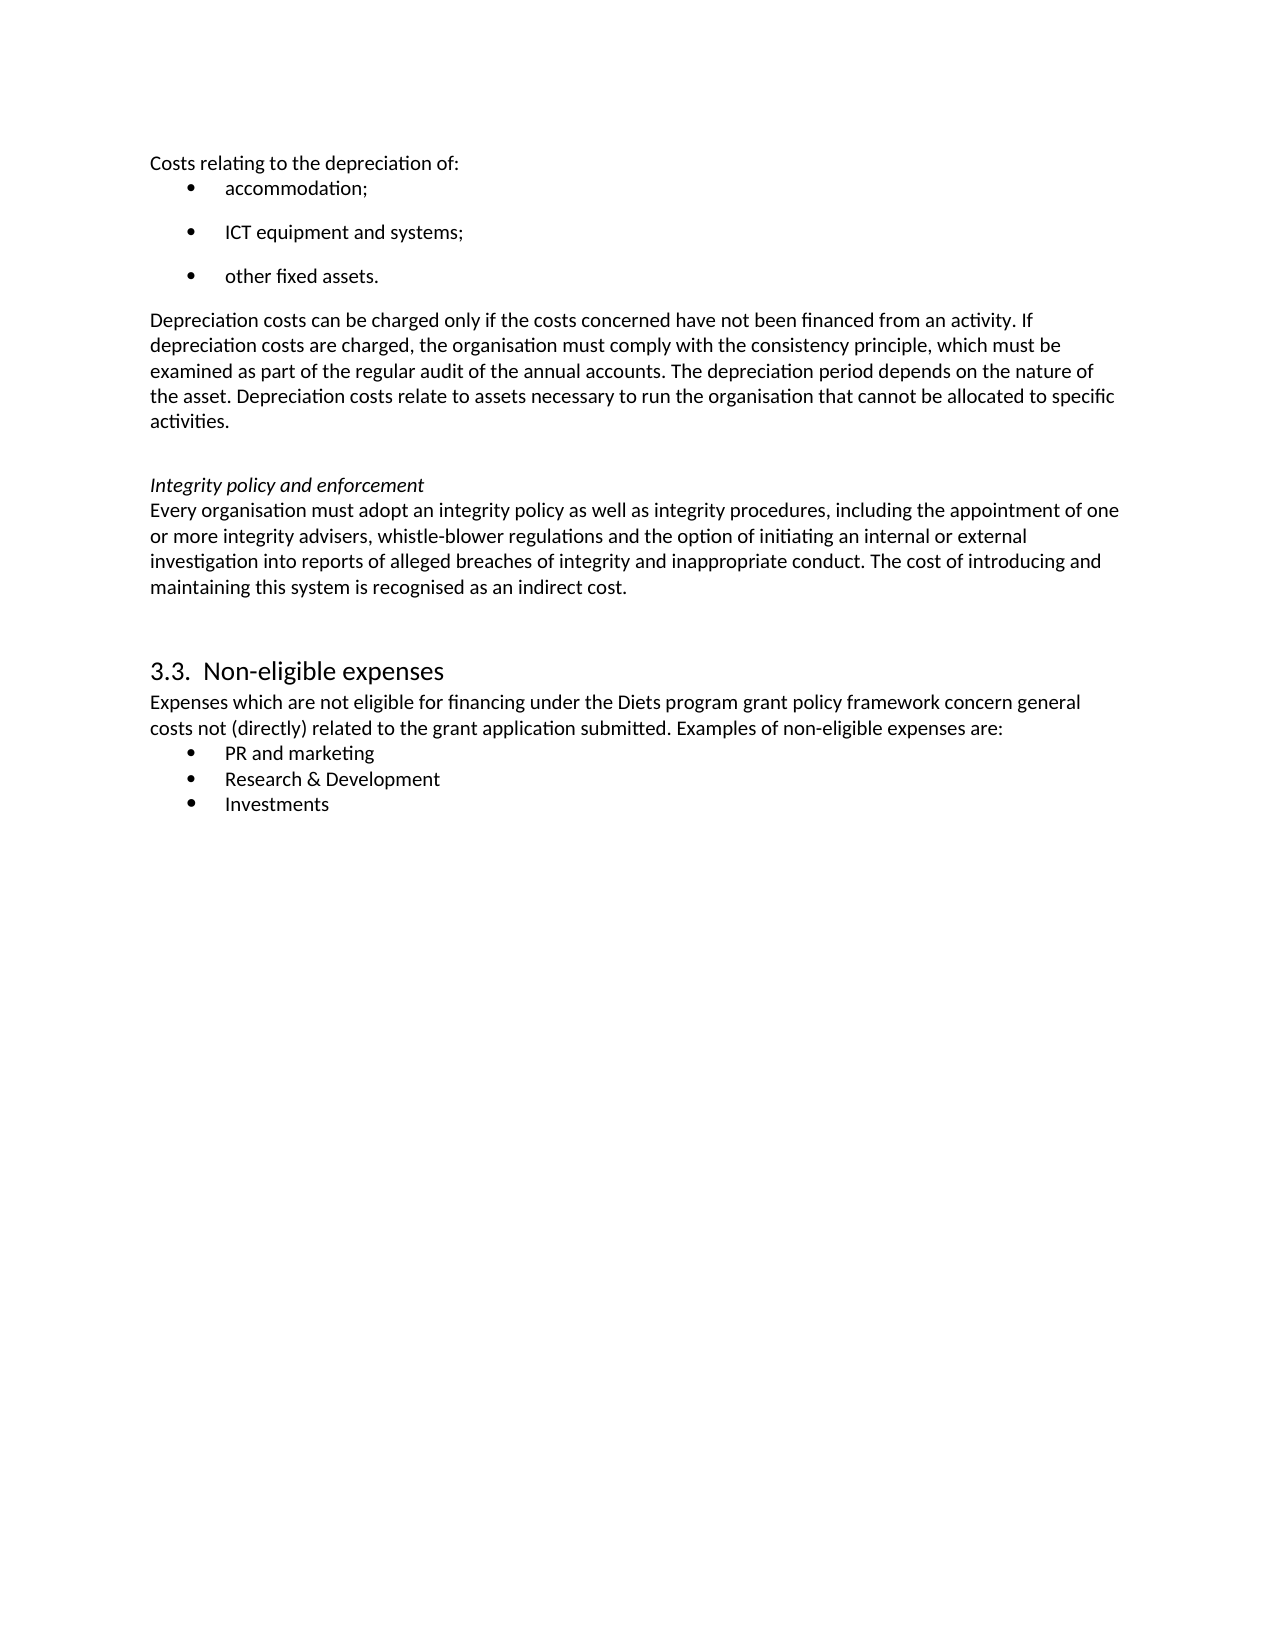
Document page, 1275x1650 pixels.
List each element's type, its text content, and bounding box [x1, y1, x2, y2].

list accommodation; [187, 175, 1125, 201]
list Investments [187, 791, 1125, 817]
subtitle 3.3. Non-eligible expenses [150, 654, 1125, 687]
list ICT equipment and systems; [187, 219, 1125, 245]
text Costs relating to the depreciation of: [150, 150, 1125, 175]
text Expenses which are not eligible for financing under the Diets program grant policy framework concern general costs not (directly) related to the grant application submitted. Examples of non-eligible expenses are: [150, 689, 1125, 740]
list other fixed assets. [187, 263, 1125, 288]
list PR and marketing [187, 740, 1125, 766]
text Integrity policy and enforcement [150, 472, 1125, 498]
text Depreciation costs can be charged only if the costs concerned have not been financed from an activity. If depreciation costs are charged, the organisation must comply with the consistency principle, which must be examined as part of the regular audit of the annual accounts. The depreciation period depends on the nature of the asset. Depreciation costs relate to assets necessary to run the organisation that cannot be allocated to specific activities. [150, 307, 1125, 434]
list Research & Development [187, 766, 1125, 791]
text Every organisation must adopt an integrity policy as well as integrity procedures, including the appointment of one or more integrity advisers, whistle-blower regulations and the option of initiating an internal or external investigation into reports of alleged breaches of integrity and inappropriate conduct. The cost of introducing and maintaining this system is recognised as an indirect cost. [150, 498, 1125, 599]
